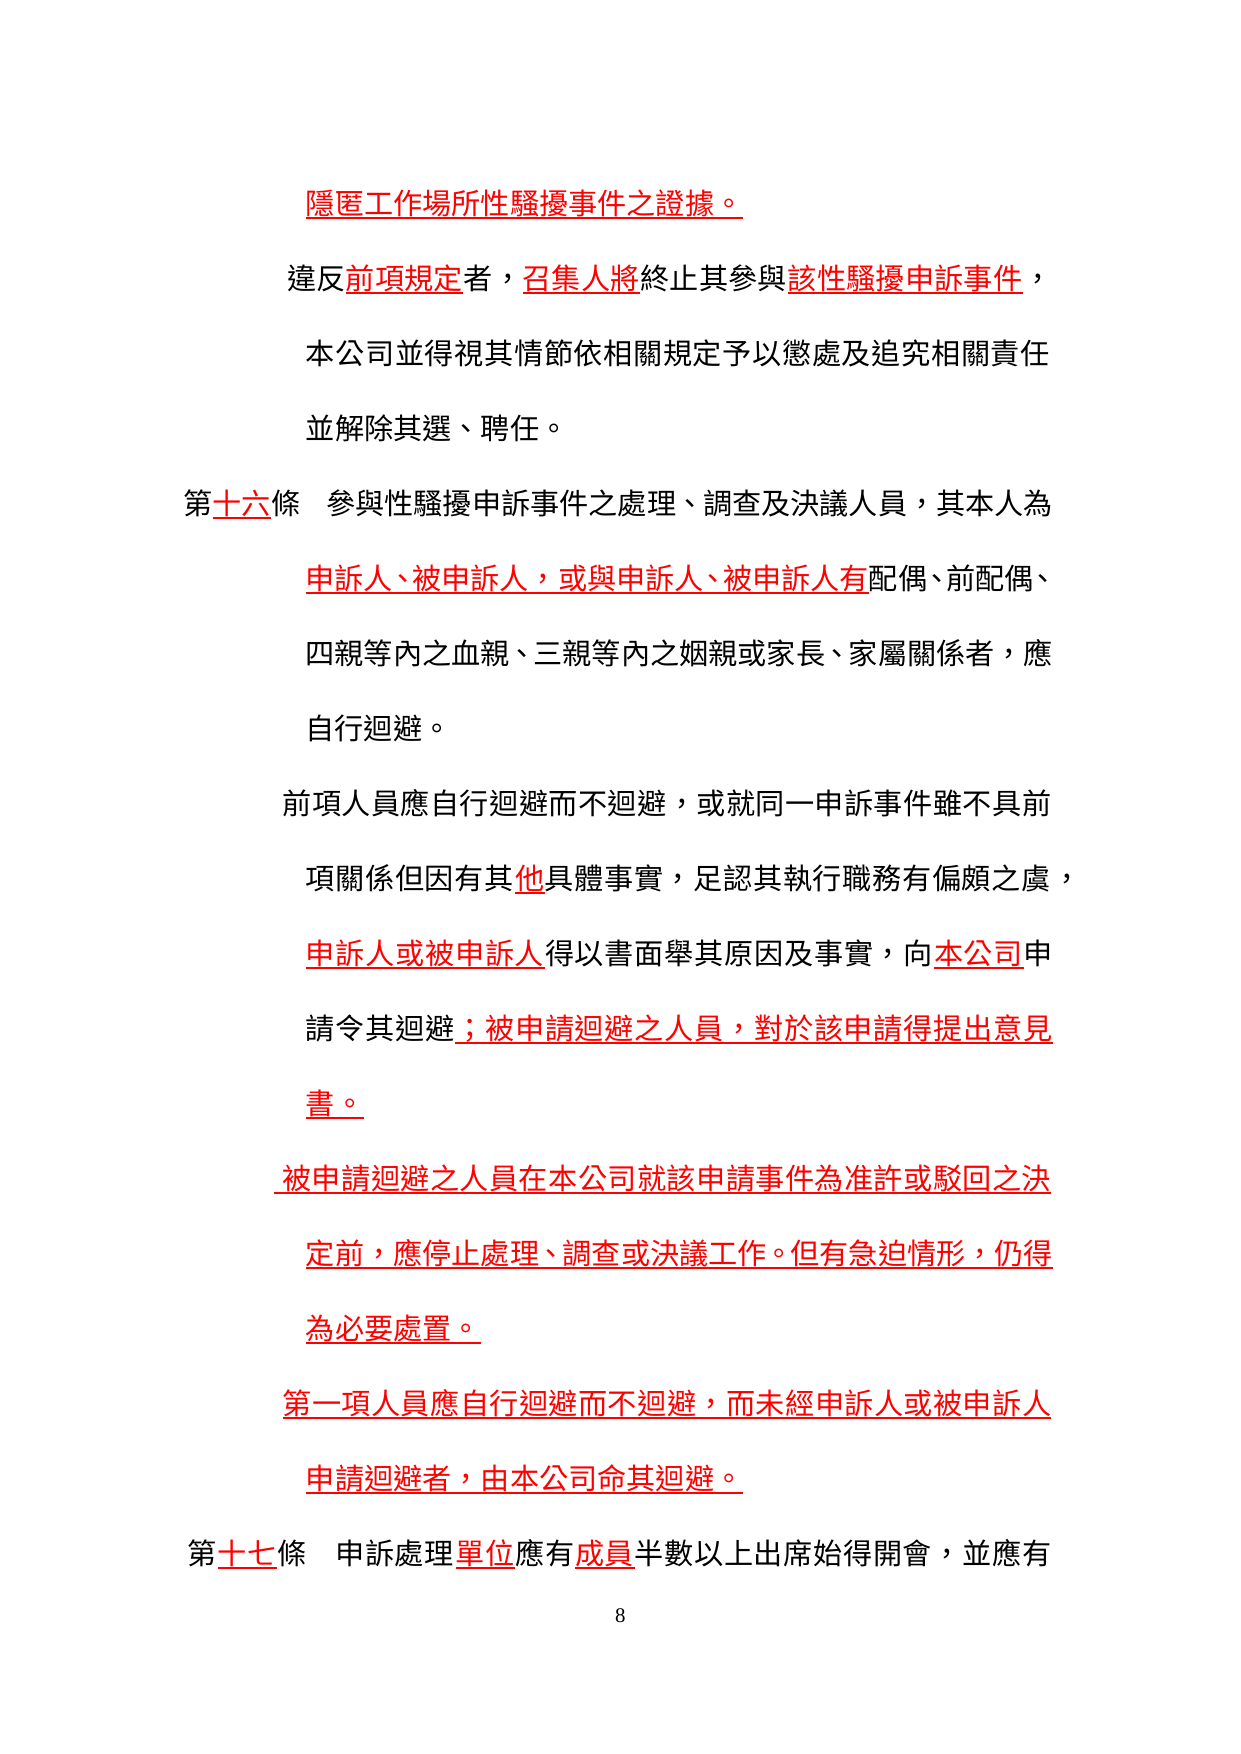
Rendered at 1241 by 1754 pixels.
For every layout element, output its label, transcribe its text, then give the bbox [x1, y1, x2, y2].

text 違反前項規定者，召集人將終止其參與該性騷擾申訴事件，本公司並得視其情節依相關規定予以懲處及追究相關責任，並解除其選、聘任。 [192, 239, 1053, 464]
text 第一項人員應自行迴避而不迴避，而未經申訴人或被申訴人申請迴避者，由本公司命其迴避。 [185, 1364, 1053, 1514]
text 隱匿工作場所性騷擾事件之證據。 [192, 164, 1053, 239]
text 第十七條 申訴處理單位應有成員半數以上出席始得開會，並應有 [187, 1514, 1053, 1589]
text 前項人員應自行迴避而不迴避，或就同一申訴事件雖不具前項關係但因有其他具體事實，足認其執行職務有偏頗之虞，申訴人或被申訴人得以書面舉其原因及事實，向本公司申請令其迴避；被申請迴避之人員，對於該申請得提出意見書。 [185, 764, 1053, 1139]
text 被申請迴避之人員在本公司就該申請事件為准許或駁回之決定前，應停止處理、調查或決議工作。但有急迫情形，仍得為必要處置。 [185, 1139, 1053, 1364]
text 第十六條 參與性騷擾申訴事件之處理、調查及決議人員，其本人為申訴人、被申訴人，或與申訴人、被申訴人有配偶、前配偶、四親等內之血親、三親等內之姻親或家長、家屬關係者，應自行迴避。 [183, 464, 1053, 764]
